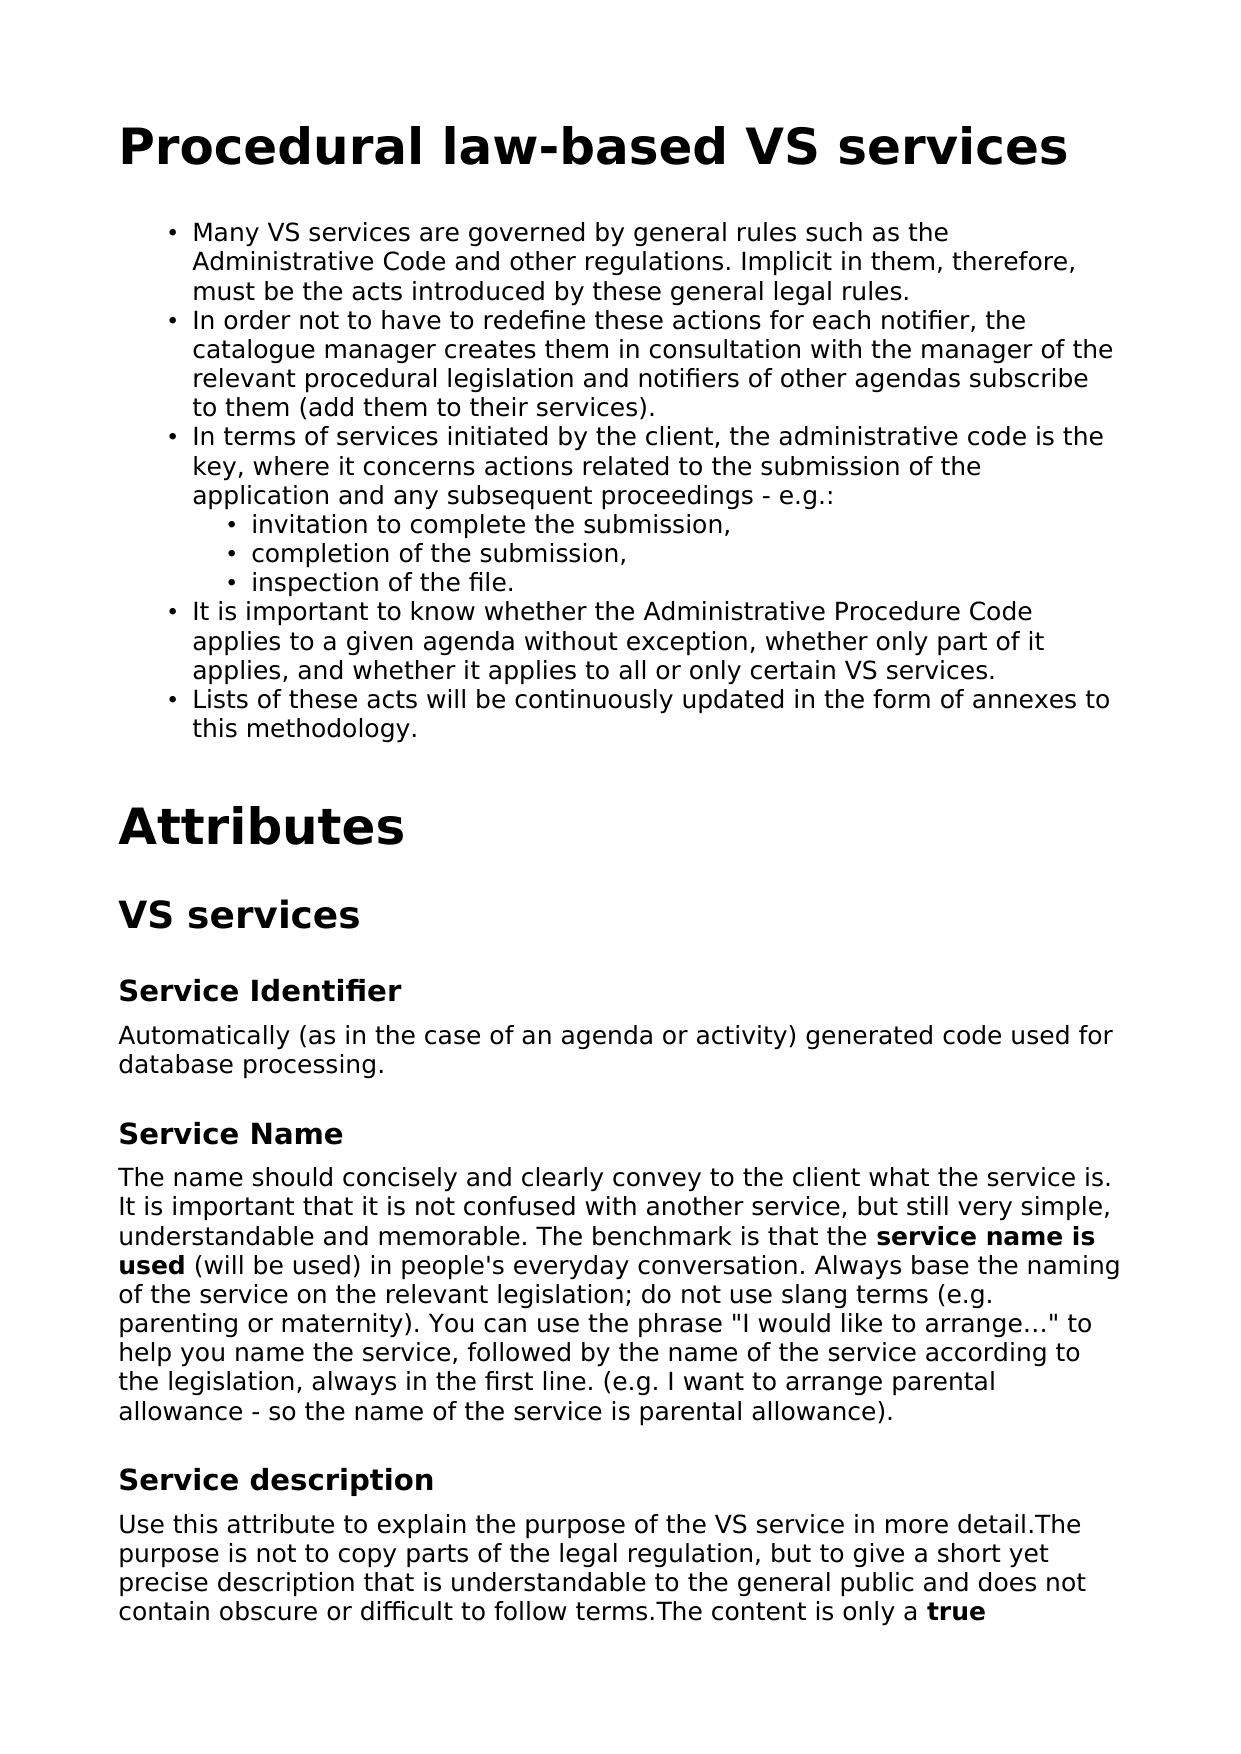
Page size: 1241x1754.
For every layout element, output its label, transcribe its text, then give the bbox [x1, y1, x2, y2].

text Use this attribute to explain the purpose of the VS service in more detail.The purpose is not to copy parts of the legal regulation, but to give a short yet precise description that is understandable to the general public and does not contain obscure or difficult to follow terms.The content is only a true [118, 1510, 1122, 1627]
subtitle Service Identifier [118, 975, 1122, 1009]
list invitation to complete the submission, [236, 510, 1122, 539]
text The name should concisely and clearly convey to the client what the service is. It is important that it is not confused with another service, but still very simple, understandable and memorable. The benchmark is that the service name is used (will be used) in people's everyday conversation. Always base the naming of the service on the relevant legislation; do not use slang terms (e.g. parenting or maternity). You can use the phrase "I would like to arrange…" to help you name the service, followed by the name of the service according to the legislation, always in the first line. (e.g. I want to arrange parental allowance - so the name of the service is parental allowance). [118, 1163, 1122, 1426]
list inspection of the file. [236, 568, 1122, 597]
list Many VS services are governed by general rules such as the Administrative Code and other regulations. Implicit in them, therefore, must be the acts introduced by these general legal rules. [177, 218, 1122, 306]
list In terms of services initiated by the client, the administrative code is the key, where it concerns actions related to the submission of the application and any subsequent proceedings - e.g.: [177, 422, 1122, 510]
text Automatically (as in the case of an agenda or activity) generated code used for database processing. [118, 1021, 1122, 1079]
subtitle Procedural law-based VS services [118, 118, 1122, 176]
subtitle Service Name [118, 1117, 1122, 1151]
subtitle Attributes [118, 798, 1122, 856]
list It is important to know whether the Administrative Procedure Code applies to a given agenda without exception, whether only part of it applies, and whether it applies to all or only certain VS services. [177, 597, 1122, 685]
list In order not to have to redefine these actions for each notifier, the catalogue manager creates them in consultation with the manager of the relevant procedural legislation and notifiers of other agendas subscribe to them (add them to their services). [177, 306, 1122, 422]
list completion of the submission, [236, 539, 1122, 568]
subtitle Service description [118, 1463, 1122, 1497]
list Lists of these acts will be continuously updated in the form of annexes to this methodology. [177, 685, 1122, 743]
subtitle VS services [118, 893, 1122, 937]
